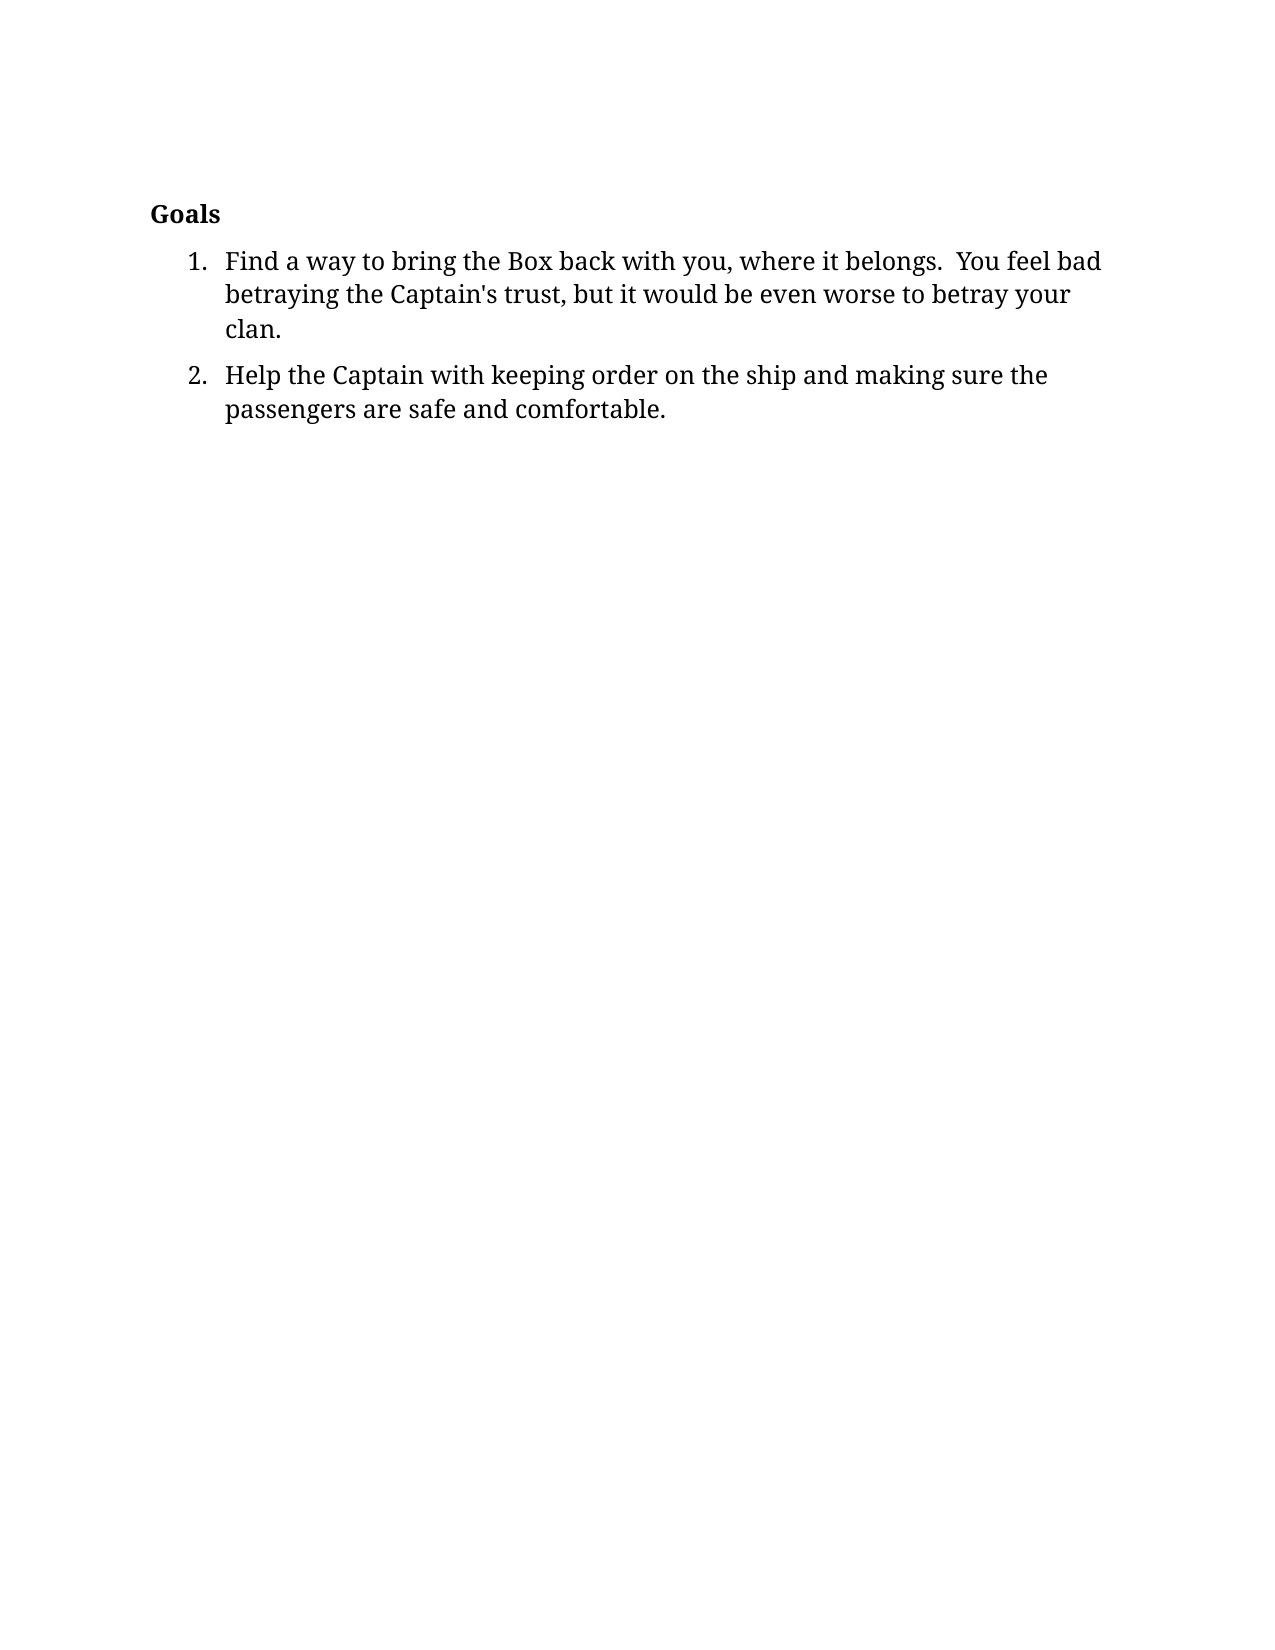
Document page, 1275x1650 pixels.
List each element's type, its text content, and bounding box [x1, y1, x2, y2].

list Find a way to bring the Box back with you, where it belongs. You feel bad betraying the Captain's trust, but it would be even worse to betray your clan. [187, 243, 1125, 345]
text Goals [150, 197, 1125, 231]
list Help the Captain with keeping order on the ship and making sure the passengers are safe and comfortable. [187, 358, 1125, 426]
